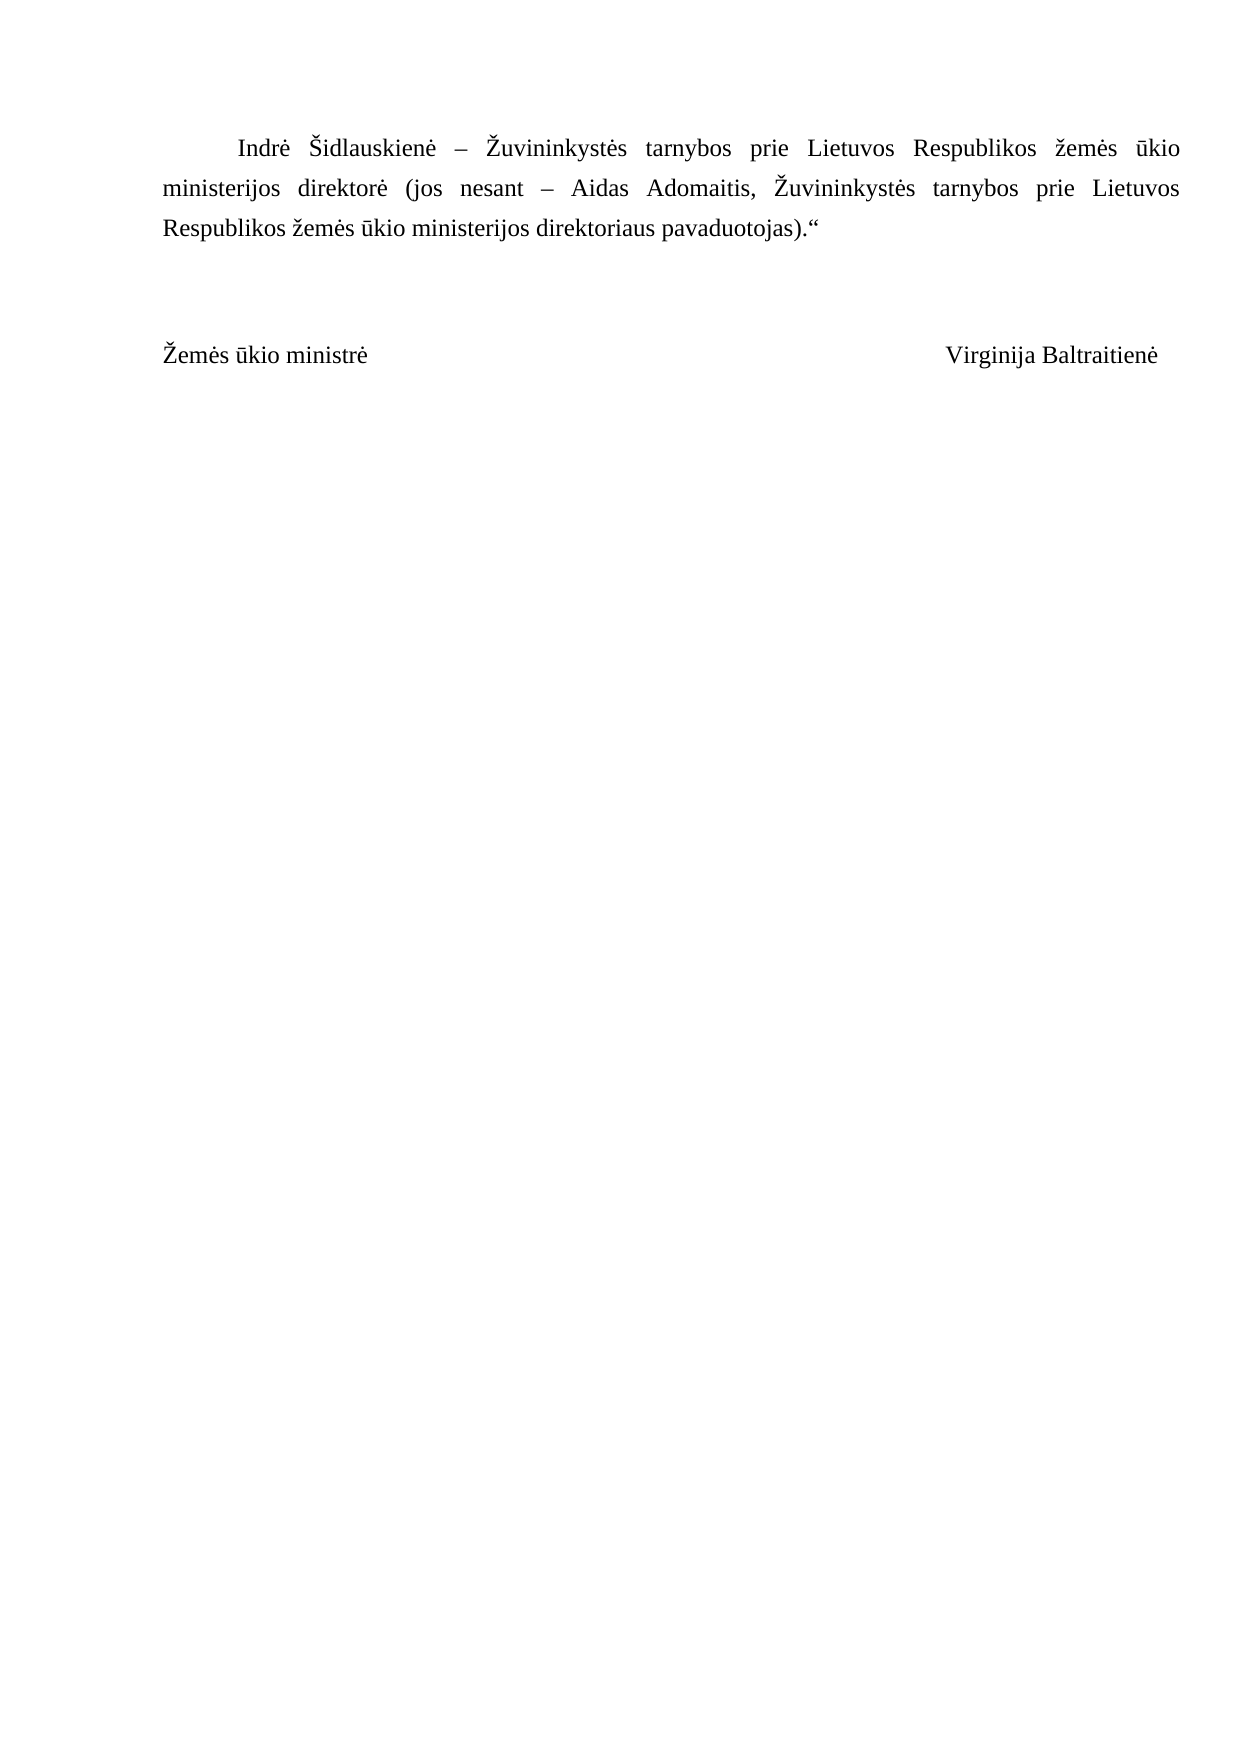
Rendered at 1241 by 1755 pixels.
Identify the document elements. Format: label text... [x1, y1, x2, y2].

text Žemės ūkio ministrė Virginija Baltraitienė [162, 340, 1181, 368]
text Indrė Šidlauskienė – Žuvininkystės tarnybos prie Lietuvos Respublikos žemės ūkio ministerijos direktorė (jos nesant – Aidas Adomaitis, Žuvininkystės tarnybos prie Lietuvos Respublikos žemės ūkio ministerijos direktoriaus pavaduotojas).“ [162, 133, 1181, 242]
